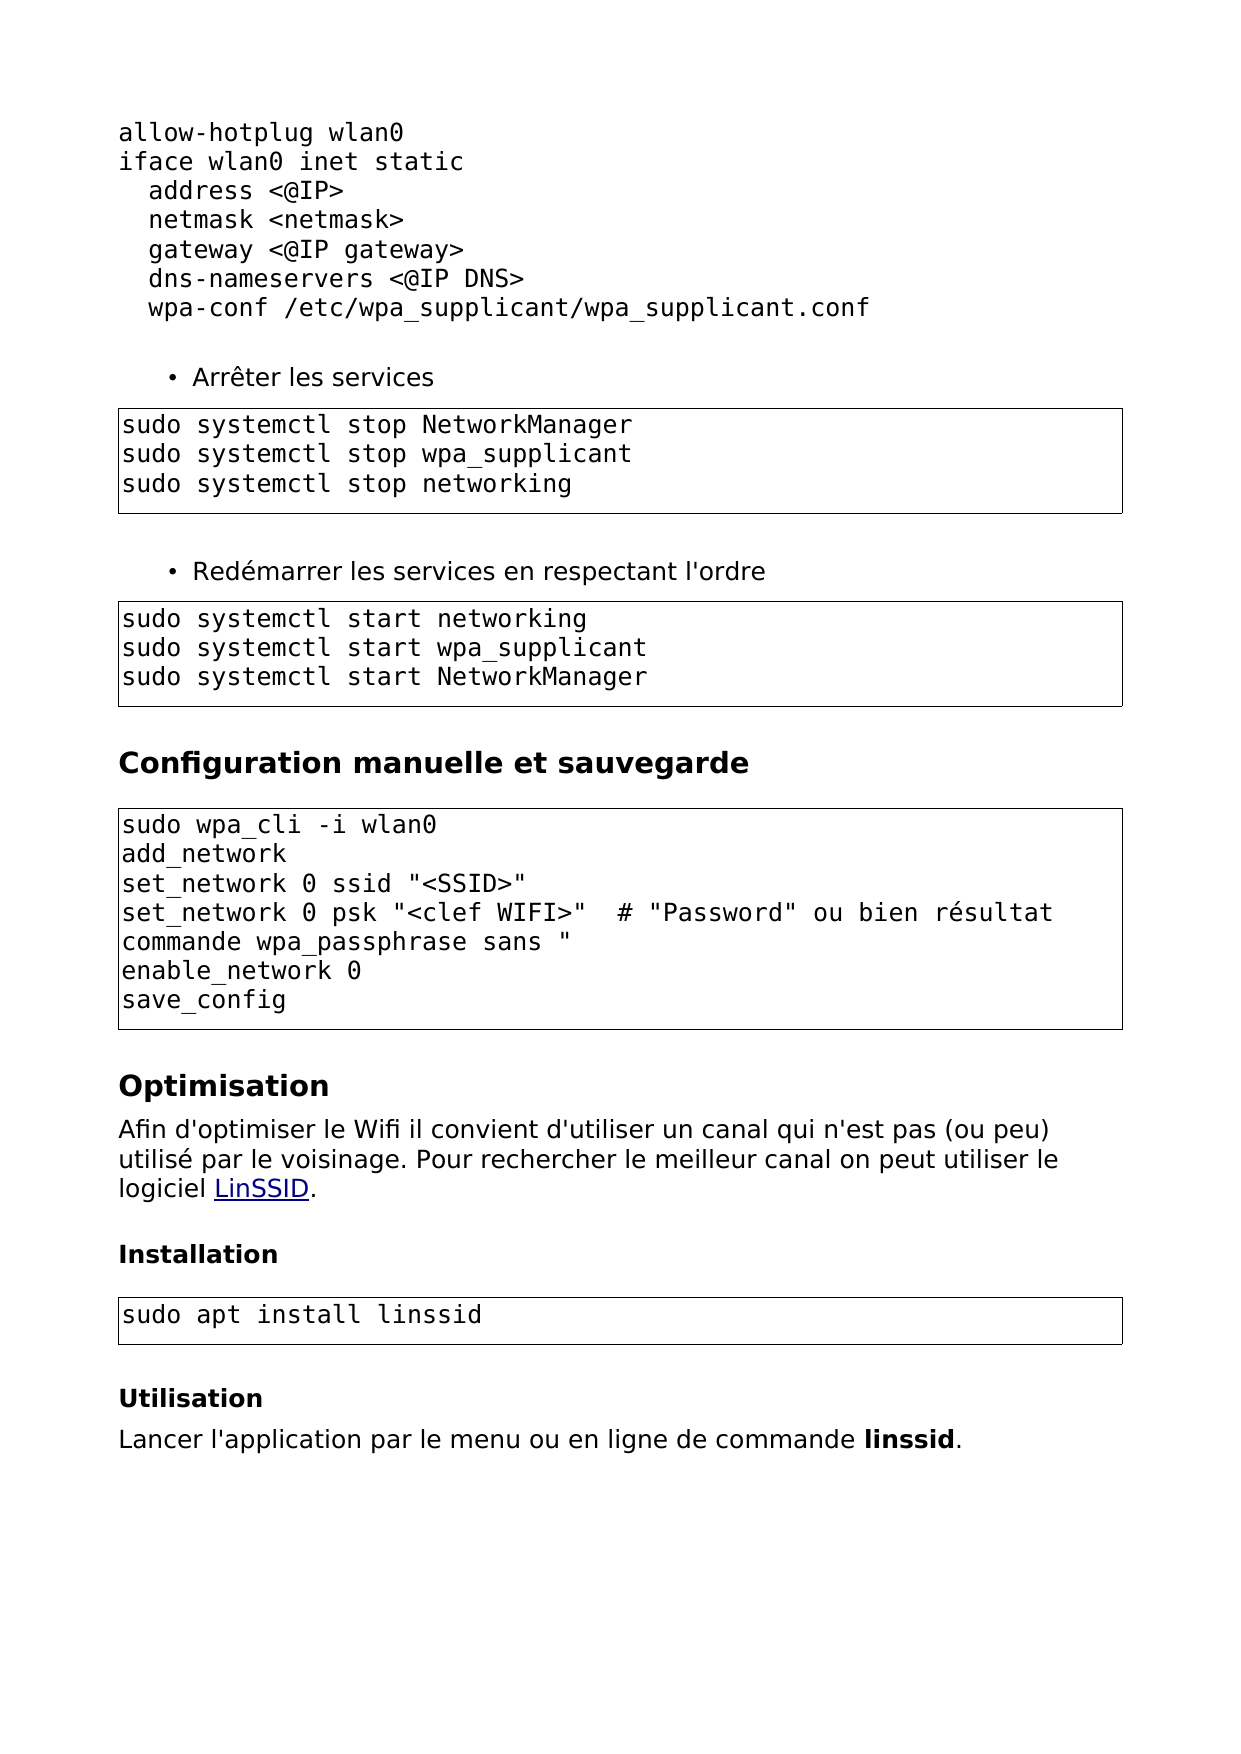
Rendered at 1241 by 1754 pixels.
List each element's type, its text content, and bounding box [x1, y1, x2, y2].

table_header sudo wpa_cli -i wlan0 add_network set_network 0 ssid "<SSID>" set_network 0 psk "<clef WIFI>" # "Password" ou bien résultat commande wpa_passphrase sans " enable_network 0 save_config [119, 809, 1122, 1029]
table_header sudo systemctl start networking sudo systemctl start wpa_supplicant sudo systemctl start NetworkManager [119, 602, 1122, 706]
subtitle Utilisation [118, 1384, 1122, 1413]
text allow-hotplug wlan0 iface wlan0 inet static address <@IP> netmask <netmask> gateway <@IP gateway> dns-nameservers <@IP DNS> wpa-conf /etc/wpa_supplicant/wpa_supplicant.conf [118, 118, 1122, 322]
list Arrêter les services [177, 363, 1122, 393]
subtitle Configuration manuelle et sauvegarde [118, 746, 1122, 780]
table_header sudo apt install linssid [119, 1298, 1122, 1344]
text Afin d'optimiser le Wifi il convient d'utiliser un canal qui n'est pas (ou peu) utilisé par le voisinage. Pour rechercher le meilleur canal on peut utiliser le logiciel LinSSID. [118, 1116, 1122, 1203]
table_header sudo systemctl stop NetworkManager sudo systemctl stop wpa_supplicant sudo systemctl stop networking [119, 409, 1122, 513]
list Redémarrer les services en respectant l'ordre [177, 557, 1122, 586]
text Lancer l'application par le menu ou en ligne de commande linssid. [118, 1426, 1122, 1455]
subtitle Optimisation [118, 1069, 1122, 1103]
subtitle Installation [118, 1241, 1122, 1270]
